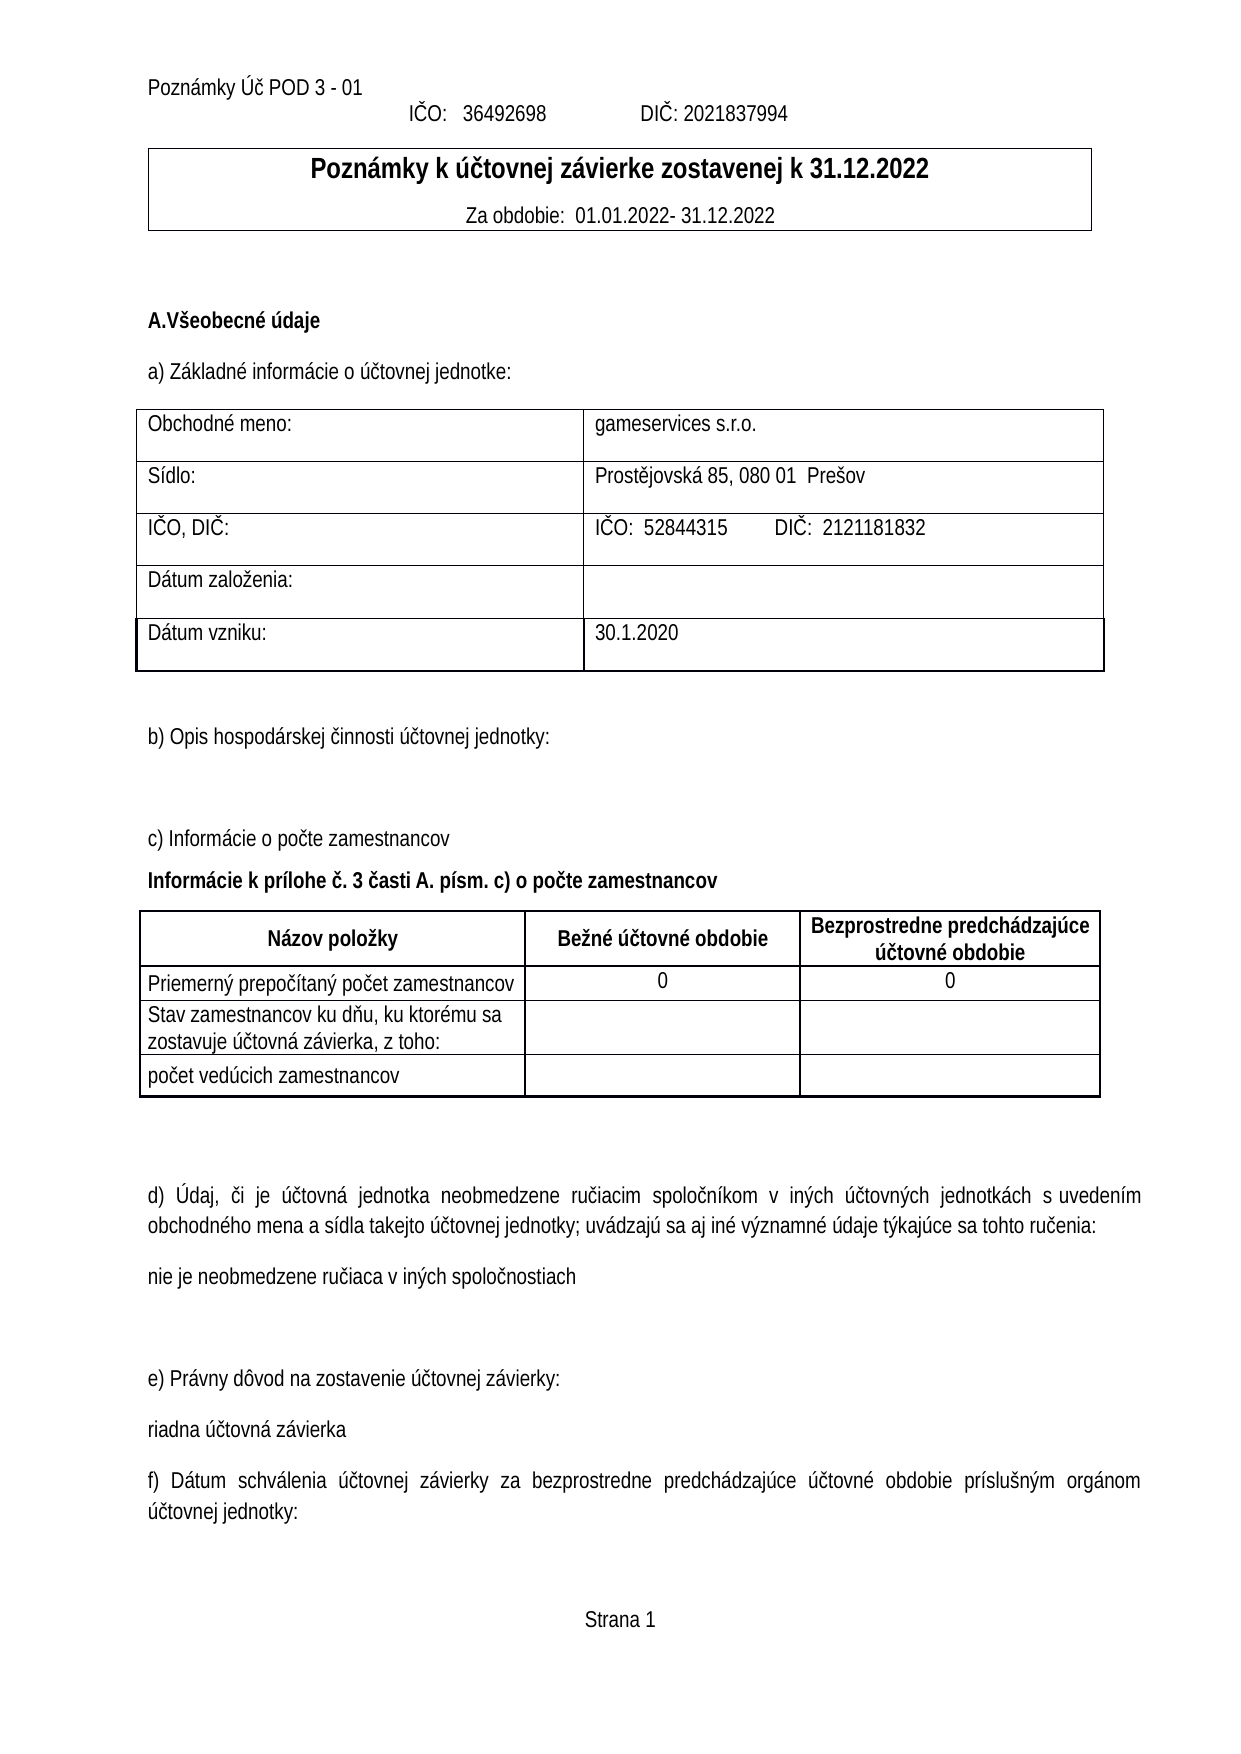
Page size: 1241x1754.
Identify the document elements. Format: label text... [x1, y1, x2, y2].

table_cell gameservices s.r.o. [584, 410, 1103, 461]
table_cell Prostějovská 85, 080 01 Prešov [584, 462, 1103, 513]
table_cell [526, 1001, 799, 1054]
table_cell Obchodné meno: [137, 410, 583, 461]
table_cell IČO, DIČ: [137, 514, 583, 565]
text Informácie k prílohe č. 3 časti A. písm. c) o počte zamestnancov [148, 867, 1092, 894]
table_cell [801, 1001, 1099, 1054]
table_cell Dátum založenia: [137, 566, 583, 617]
text b) Opis hospodárskej činnosti účtovnej jednotky: [148, 723, 1092, 749]
table_header Bežné účtovné obdobie [526, 912, 799, 965]
table_cell 0 [801, 967, 1099, 1000]
table_cell 0 [526, 967, 799, 1000]
table_cell počet vedúcich zamestnancov [141, 1055, 524, 1095]
text riadna účtovná závierka [148, 1416, 1141, 1443]
text e) Právny dôvod na zostavenie účtovnej závierky: [148, 1365, 1141, 1392]
table_cell 30.1.2020 [585, 619, 1103, 669]
table_cell Stav zamestnancov ku dňu, ku ktorému sa zostavuje účtovná závierka, z toho: [141, 1001, 524, 1054]
text f) Dátum schválenia účtovnej závierky za bezprostredne predchádzajúce účtovné obdobie príslušným orgánom účtovnej jednotky: [148, 1467, 1141, 1524]
text Poznámky k účtovnej závierke zostavenej k 31.12.2022 [149, 149, 1091, 184]
table_cell Dátum vzniku: [138, 619, 583, 669]
table_cell IČO: 52844315 DIČ: 2121181832 [584, 514, 1103, 565]
table_cell [801, 1055, 1099, 1095]
table_cell Sídlo: [137, 462, 583, 513]
text c) Informácie o počte zamestnancov [148, 825, 1092, 851]
text A.Všeobecné údaje [148, 307, 1092, 333]
table_cell Priemerný prepočítaný počet zamestnancov [141, 967, 524, 1000]
table_cell [584, 566, 1103, 617]
table_header a) Základné informácie o účtovnej jednotke: [136, 358, 1104, 409]
table_header Názov položky [141, 912, 524, 965]
text Za obdobie: 01.01.2022- 31.12.2022 [149, 199, 1091, 230]
text nie je neobmedzene ručiaca v iných spoločnostiach [148, 1263, 1141, 1290]
text d) Údaj, či je účtovná jednotka neobmedzene ručiacim spoločníkom v iných účtovných jednotkách s uvedením obchodného mena a sídla takejto účtovnej jednotky; uvádzajú sa aj iné významné údaje týkajúce sa tohto ručenia: [148, 1182, 1141, 1239]
table_header Bezprostredne predchádzajúce účtovné obdobie [801, 912, 1099, 965]
table_cell [526, 1055, 799, 1095]
